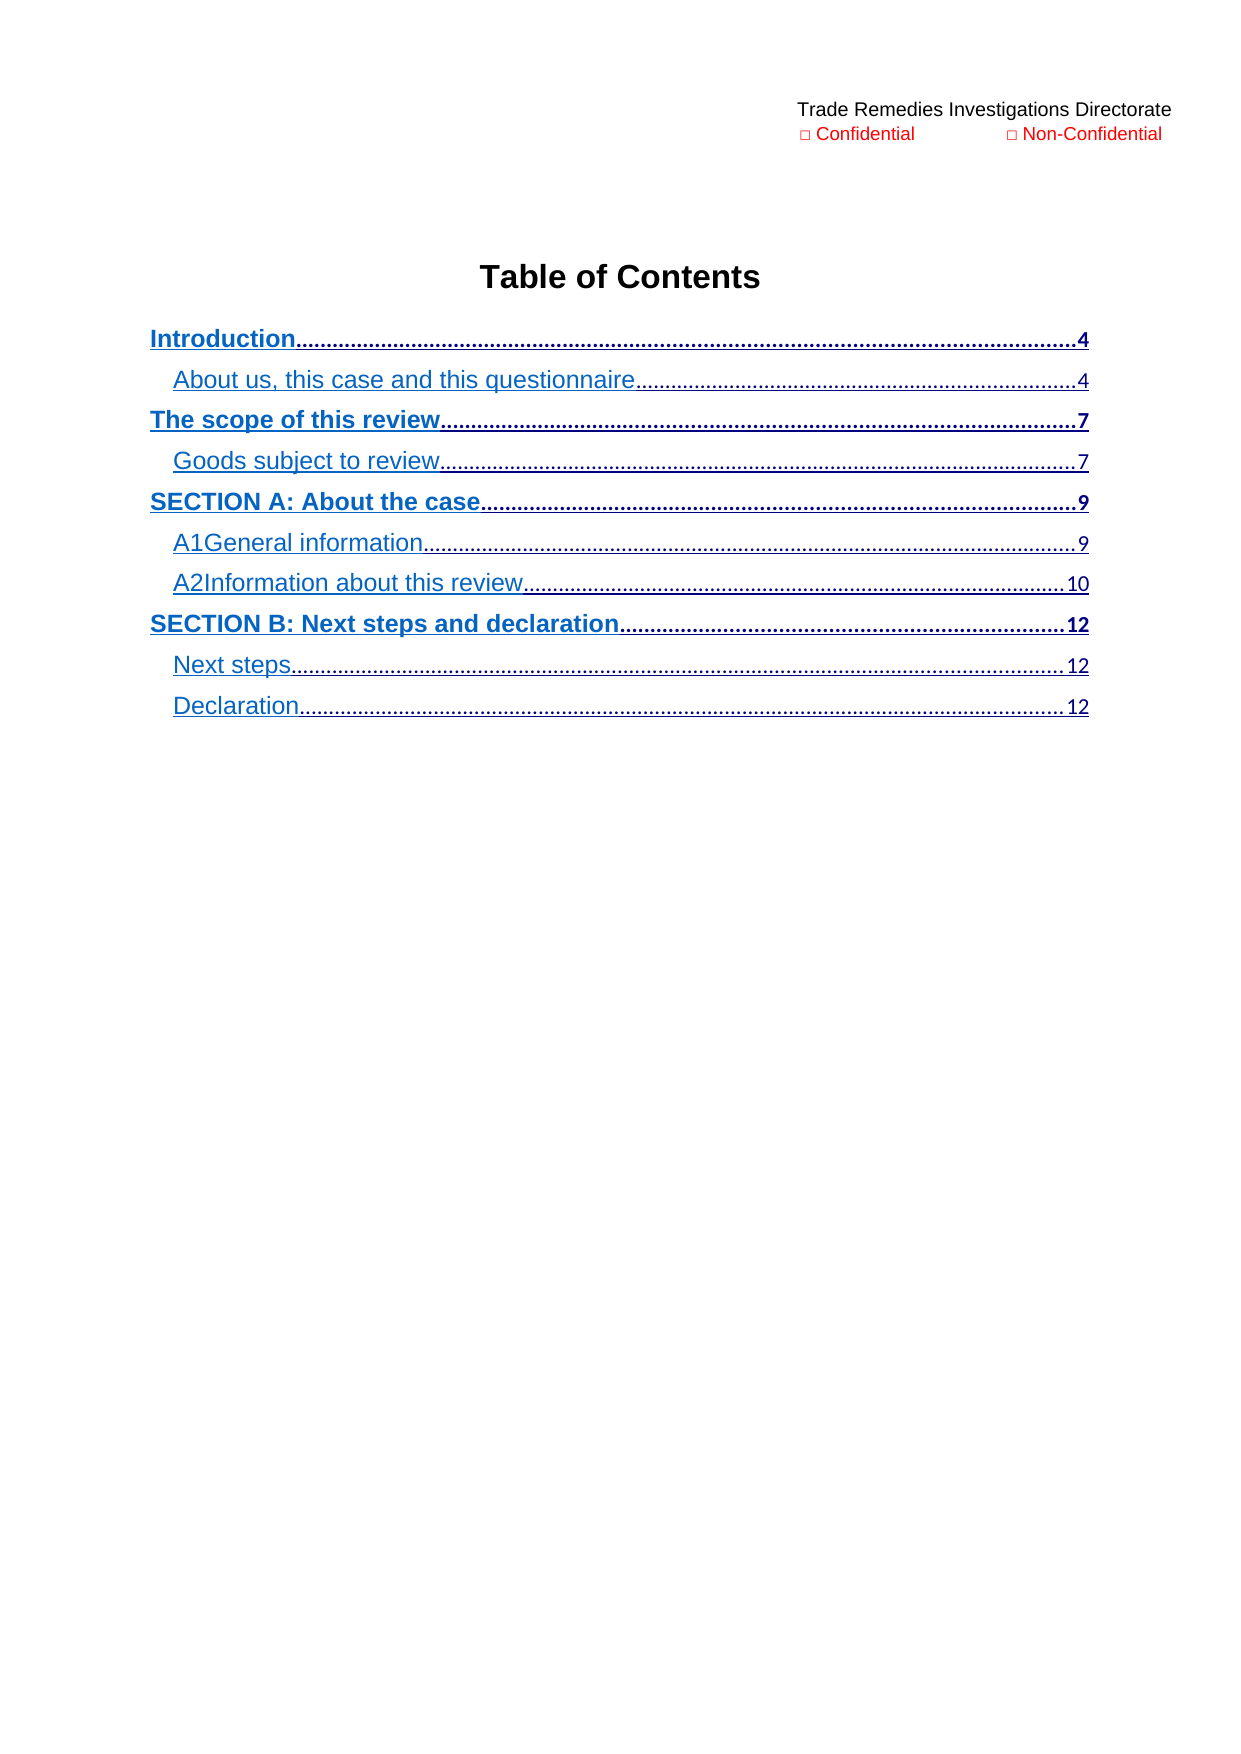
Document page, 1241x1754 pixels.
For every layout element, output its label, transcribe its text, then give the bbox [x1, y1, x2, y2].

text Next steps 12 [173, 650, 1090, 679]
text Declaration 12 [173, 691, 1090, 720]
text Goods subject to review 7 [173, 446, 1090, 475]
text Introduction 4 [150, 324, 1090, 353]
text A2 Information about this review 10 [173, 568, 1090, 598]
text The scope of this review 7 [150, 406, 1090, 435]
text Table of Contents [150, 257, 1090, 295]
text About us, this case and this questionnaire 4 [173, 365, 1090, 394]
text SECTION B: Next steps and declaration 12 [150, 609, 1090, 638]
text A1 General information 9 [173, 528, 1090, 557]
text SECTION A: About the case 9 [150, 487, 1090, 516]
